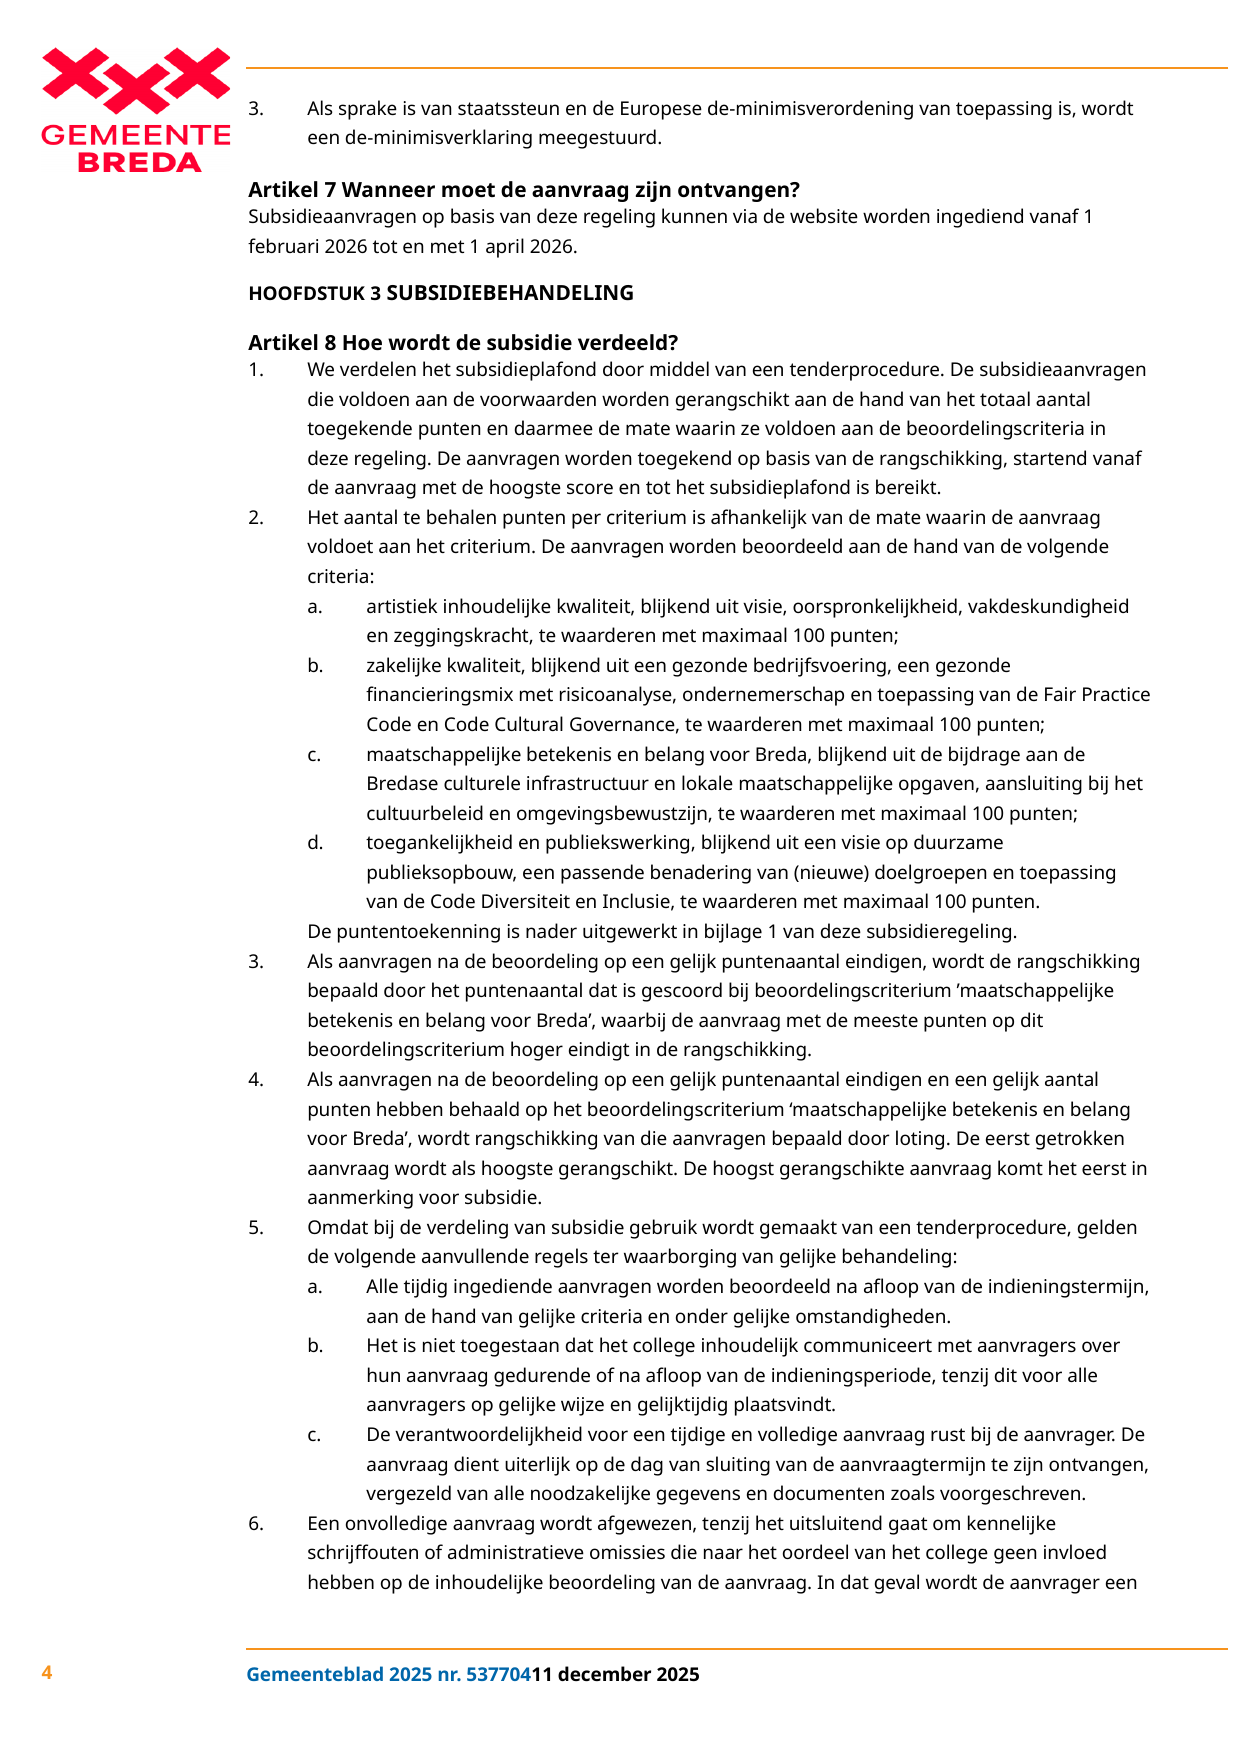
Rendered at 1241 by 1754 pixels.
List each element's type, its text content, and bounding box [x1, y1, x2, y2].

text HOOFDSTUK 3 SUBSIDIEBEHANDELING [248, 278, 1152, 307]
list Een onvolledige aanvraag wordt afgewezen, tenzij het uitsluitend gaat om kennelijke schrijffouten of administratieve omissies die naar het oordeel van het college geen invloed hebben op de inhoudelijke beoordeling van de aanvraag. In dat geval wordt de aanvrager een [248, 1510, 1152, 1595]
list Alle tijdig ingediende aanvragen worden beoordeeld na afloop van de indieningstermijn, aan de hand van gelijke criteria en onder gelijke omstandigheden. [307, 1273, 1152, 1328]
list artistiek inhoudelijke kwaliteit, blijkend uit visie, oorspronkelijkheid, vakdeskundigheid en zeggingskracht, te waarderen met maximaal 100 punten; [307, 593, 1152, 648]
list De puntentoekenning is nader uitgewerkt in bijlage 1 van deze subsidieregeling. [248, 918, 1152, 944]
list Als sprake is van staatssteun en de Europese de-minimisverordening van toepassing is, wordt een de-minimisverklaring meegestuurd. [248, 95, 1152, 150]
list Als aanvragen na de beoordeling op een gelijk puntenaantal eindigen, wordt de rangschikking bepaald door het puntenaantal dat is gescoord bij beoordelingscriterium ’maatschappelijke betekenis en belang voor Breda’, waarbij de aanvraag met de meeste punten op dit beoordelingscriterium hoger eindigt in de rangschikking. [248, 948, 1152, 1062]
list maatschappelijke betekenis en belang voor Breda, blijkend uit de bijdrage aan de Bredase culturele infrastructuur en lokale maatschappelijke opgaven, aansluiting bij het cultuurbeleid en omgevingsbewustzijn, te waarderen met maximaal 100 punten; [307, 741, 1152, 826]
list zakelijke kwaliteit, blijkend uit een gezonde bedrijfsvoering, een gezonde financieringsmix met risicoanalyse, ondernemerschap en toepassing van de Fair Practice Code en Code Cultural Governance, te waarderen met maximaal 100 punten; [307, 652, 1152, 737]
text Artikel 7 Wanneer moet de aanvraag zijn ontvangen? [248, 175, 1152, 203]
list Omdat bij de verdeling van subsidie gebruik wordt gemaakt van een tenderprocedure, gelden de volgende aanvullende regels ter waarborging van gelijke behandeling: [248, 1214, 1152, 1269]
list We verdelen het subsidieplafond door middel van een tenderprocedure. De subsidieaanvragen die voldoen aan de voorwaarden worden gerangschikt aan de hand van het totaal aantal toegekende punten en daarmee de mate waarin ze voldoen aan de beoordelingscriteria in deze regeling. De aanvragen worden toegekend op basis van de rangschikking, startend vanaf de aanvraag met de hoogste score en tot het subsidieplafond is bereikt. [248, 356, 1152, 500]
text Artikel 8 Hoe wordt de subsidie verdeeld? [248, 328, 1152, 356]
picture [41, 47, 231, 172]
list Het aantal te behalen punten per criterium is afhankelijk van de mate waarin de aanvraag voldoet aan het criterium. De aanvragen worden beoordeeld aan de hand van de volgende criteria: [248, 504, 1152, 589]
list De verantwoordelijkheid voor een tijdige en volledige aanvraag rust bij de aanvrager. De aanvraag dient uiterlijk op de dag van sluiting van de aanvraagtermijn te zijn ontvangen, vergezeld van alle noodzakelijke gegevens en documenten zoals voorgeschreven. [307, 1421, 1152, 1506]
text Subsidieaanvragen op basis van deze regeling kunnen via de website worden ingediend vanaf 1 februari 2026 tot en met 1 april 2026. [248, 203, 1152, 258]
list Het is niet toegestaan dat het college inhoudelijk communiceert met aanvragers over hun aanvraag gedurende of na afloop van de indieningsperiode, tenzij dit voor alle aanvragers op gelijke wijze en gelijktijdig plaatsvindt. [307, 1332, 1152, 1417]
list toegankelijkheid en publiekswerking, blijkend uit een visie op duurzame publieksopbouw, een passende benadering van (nieuwe) doelgroepen en toepassing van de Code Diversiteit en Inclusie, te waarderen met maximaal 100 punten. [307, 829, 1152, 914]
list Als aanvragen na de beoordeling op een gelijk puntenaantal eindigen en een gelijk aantal punten hebben behaald op het beoordelingscriterium ‘maatschappelijke betekenis en belang voor Breda’, wordt rangschikking van die aanvragen bepaald door loting. De eerst getrokken aanvraag wordt als hoogste gerangschikt. De hoogst gerangschikte aanvraag komt het eerst in aanmerking voor subsidie. [248, 1066, 1152, 1210]
